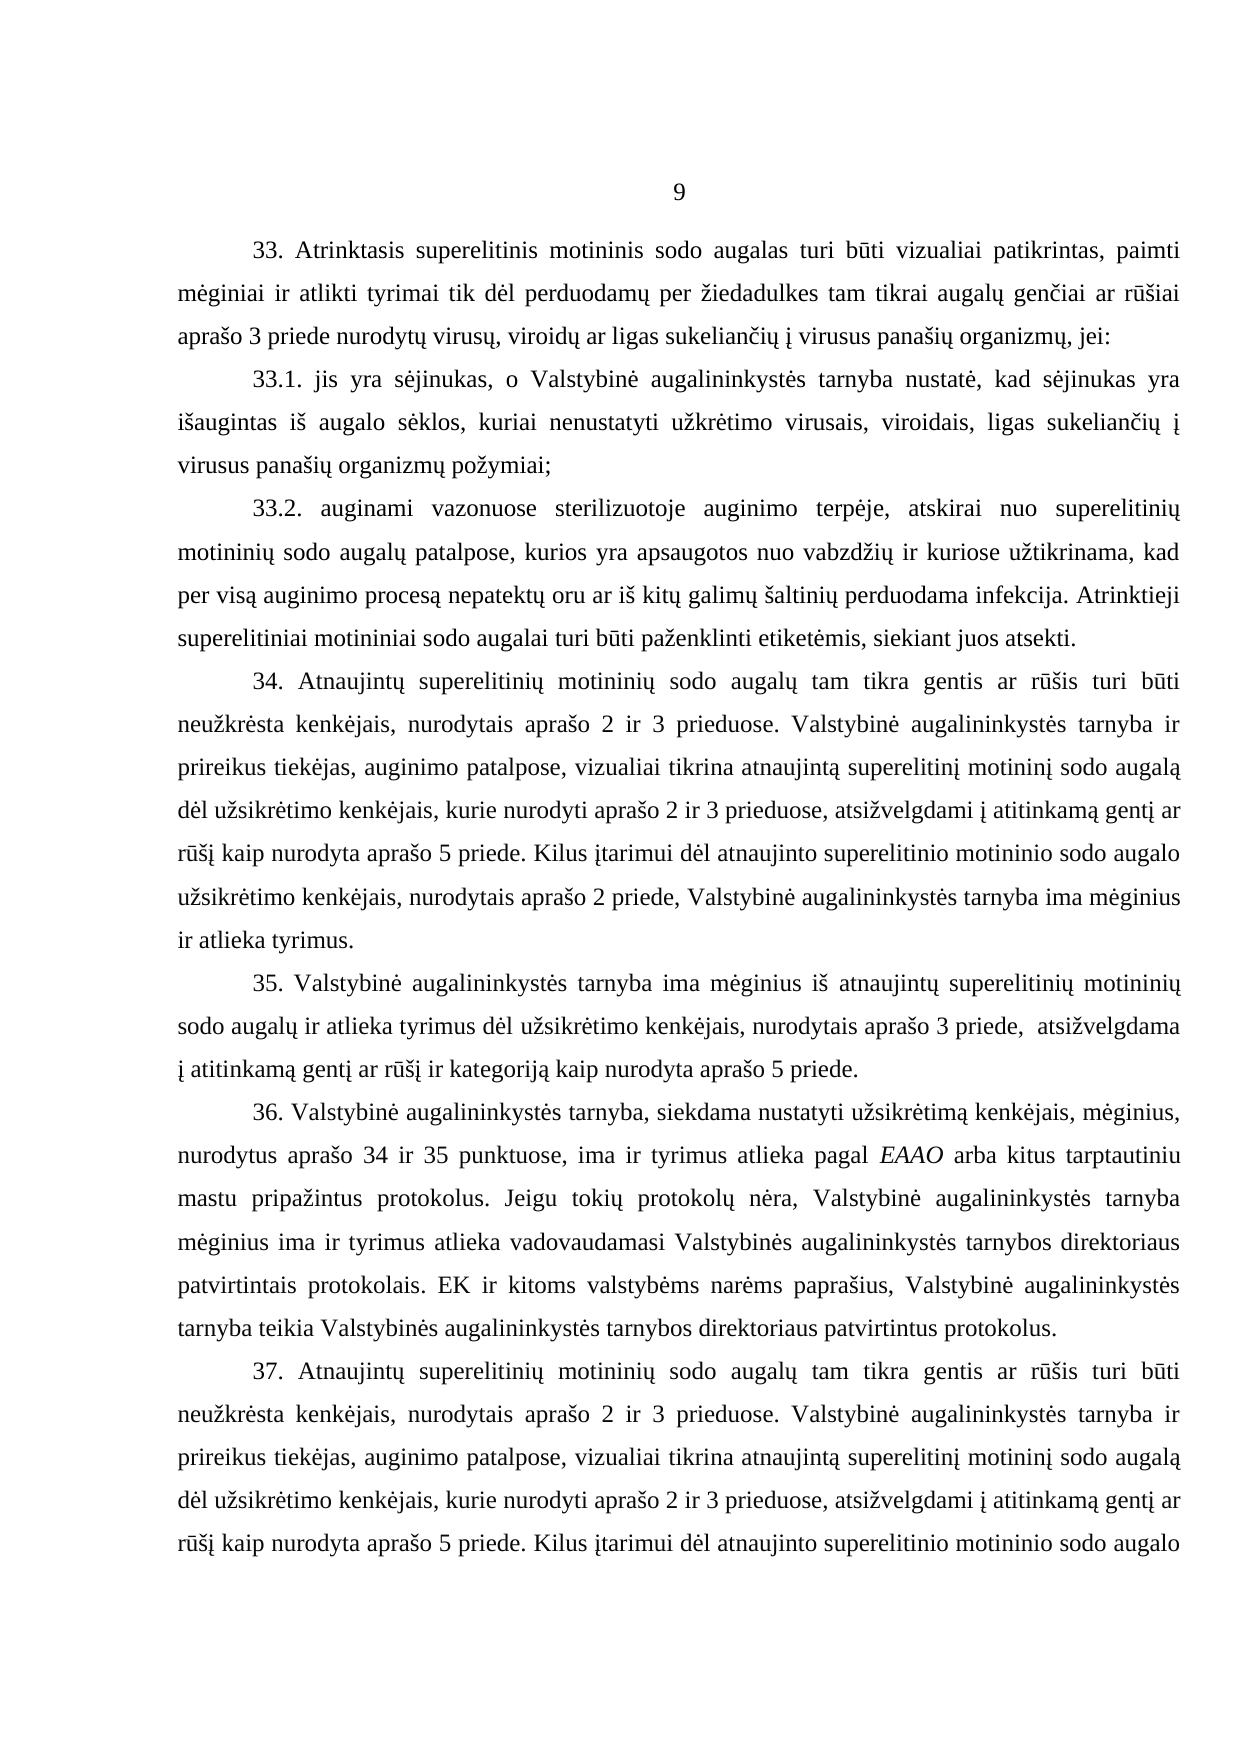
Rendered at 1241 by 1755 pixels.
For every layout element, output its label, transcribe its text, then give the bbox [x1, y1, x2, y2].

text 33.2. auginami vazonuose sterilizuotoje auginimo terpėje, atskirai nuo superelitinių motininių sodo augalų patalpose, kurios yra apsaugotos nuo vabzdžių ir kuriose užtikrinama, kad per visą auginimo procesą nepatektų oru ar iš kitų galimų šaltinių perduodama infekcija. Atrinktieji superelitiniai motininiai sodo augalai turi būti paženklinti etiketėmis, siekiant juos atsekti. [177, 493, 1181, 652]
text 35. Valstybinė augalininkystės tarnyba ima mėginius iš atnaujintų superelitinių motininių sodo augalų ir atlieka tyrimus dėl užsikrėtimo kenkėjais, nurodytais aprašo 3 priede, atsižvelgdama į atitinkamą gentį ar rūšį ir kategoriją kaip nurodyta aprašo 5 priede. [177, 968, 1181, 1083]
text 34. Atnaujintų superelitinių motininių sodo augalų tam tikra gentis ar rūšis turi būti neužkrėsta kenkėjais, nurodytais aprašo 2 ir 3 prieduose. Valstybinė augalininkystės tarnyba ir prireikus tiekėjas, auginimo patalpose, vizualiai tikrina atnaujintą superelitinį motininį sodo augalą dėl užsikrėtimo kenkėjais, kurie nurodyti aprašo 2 ir 3 prieduose, atsižvelgdami į atitinkamą gentį ar rūšį kaip nurodyta aprašo 5 priede. Kilus įtarimui dėl atnaujinto superelitinio motininio sodo augalo užsikrėtimo kenkėjais, nurodytais aprašo 2 priede, Valstybinė augalininkystės tarnyba ima mėginius ir atlieka tyrimus. [177, 666, 1181, 953]
text 37. Atnaujintų superelitinių motininių sodo augalų tam tikra gentis ar rūšis turi būti neužkrėsta kenkėjais, nurodytais aprašo 2 ir 3 prieduose. Valstybinė augalininkystės tarnyba ir prireikus tiekėjas, auginimo patalpose, vizualiai tikrina atnaujintą superelitinį motininį sodo augalą dėl užsikrėtimo kenkėjais, kurie nurodyti aprašo 2 ir 3 prieduose, atsižvelgdami į atitinkamą gentį ar rūšį kaip nurodyta aprašo 5 priede. Kilus įtarimui dėl atnaujinto superelitinio motininio sodo augalo [177, 1356, 1181, 1557]
text 33.1. jis yra sėjinukas, o Valstybinė augalininkystės tarnyba nustatė, kad sėjinukas yra išaugintas iš augalo sėklos, kuriai nenustatyti užkrėtimo virusais, viroidais, ligas sukeliančių į virusus panašių organizmų požymiai; [177, 364, 1181, 479]
text 33. Atrinktasis superelitinis motininis sodo augalas turi būti vizualiai patikrintas, paimti mėginiai ir atlikti tyrimai tik dėl perduodamų per žiedadulkes tam tikrai augalų genčiai ar rūšiai aprašo 3 priede nurodytų virusų, viroidų ar ligas sukeliančių į virusus panašių organizmų, jei: [177, 235, 1181, 350]
text 36. Valstybinė augalininkystės tarnyba, siekdama nustatyti užsikrėtimą kenkėjais, mėginius, nurodytus aprašo 34 ir 35 punktuose, ima ir tyrimus atlieka pagal EAAO arba kitus tarptautiniu mastu pripažintus protokolus. Jeigu tokių protokolų nėra, Valstybinė augalininkystės tarnyba mėginius ima ir tyrimus atlieka vadovaudamasi Valstybinės augalininkystės tarnybos direktoriaus patvirtintais protokolais. EK ir kitoms valstybėms narėms paprašius, Valstybinė augalininkystės tarnyba teikia Valstybinės augalininkystės tarnybos direktoriaus patvirtintus protokolus. [177, 1097, 1181, 1342]
